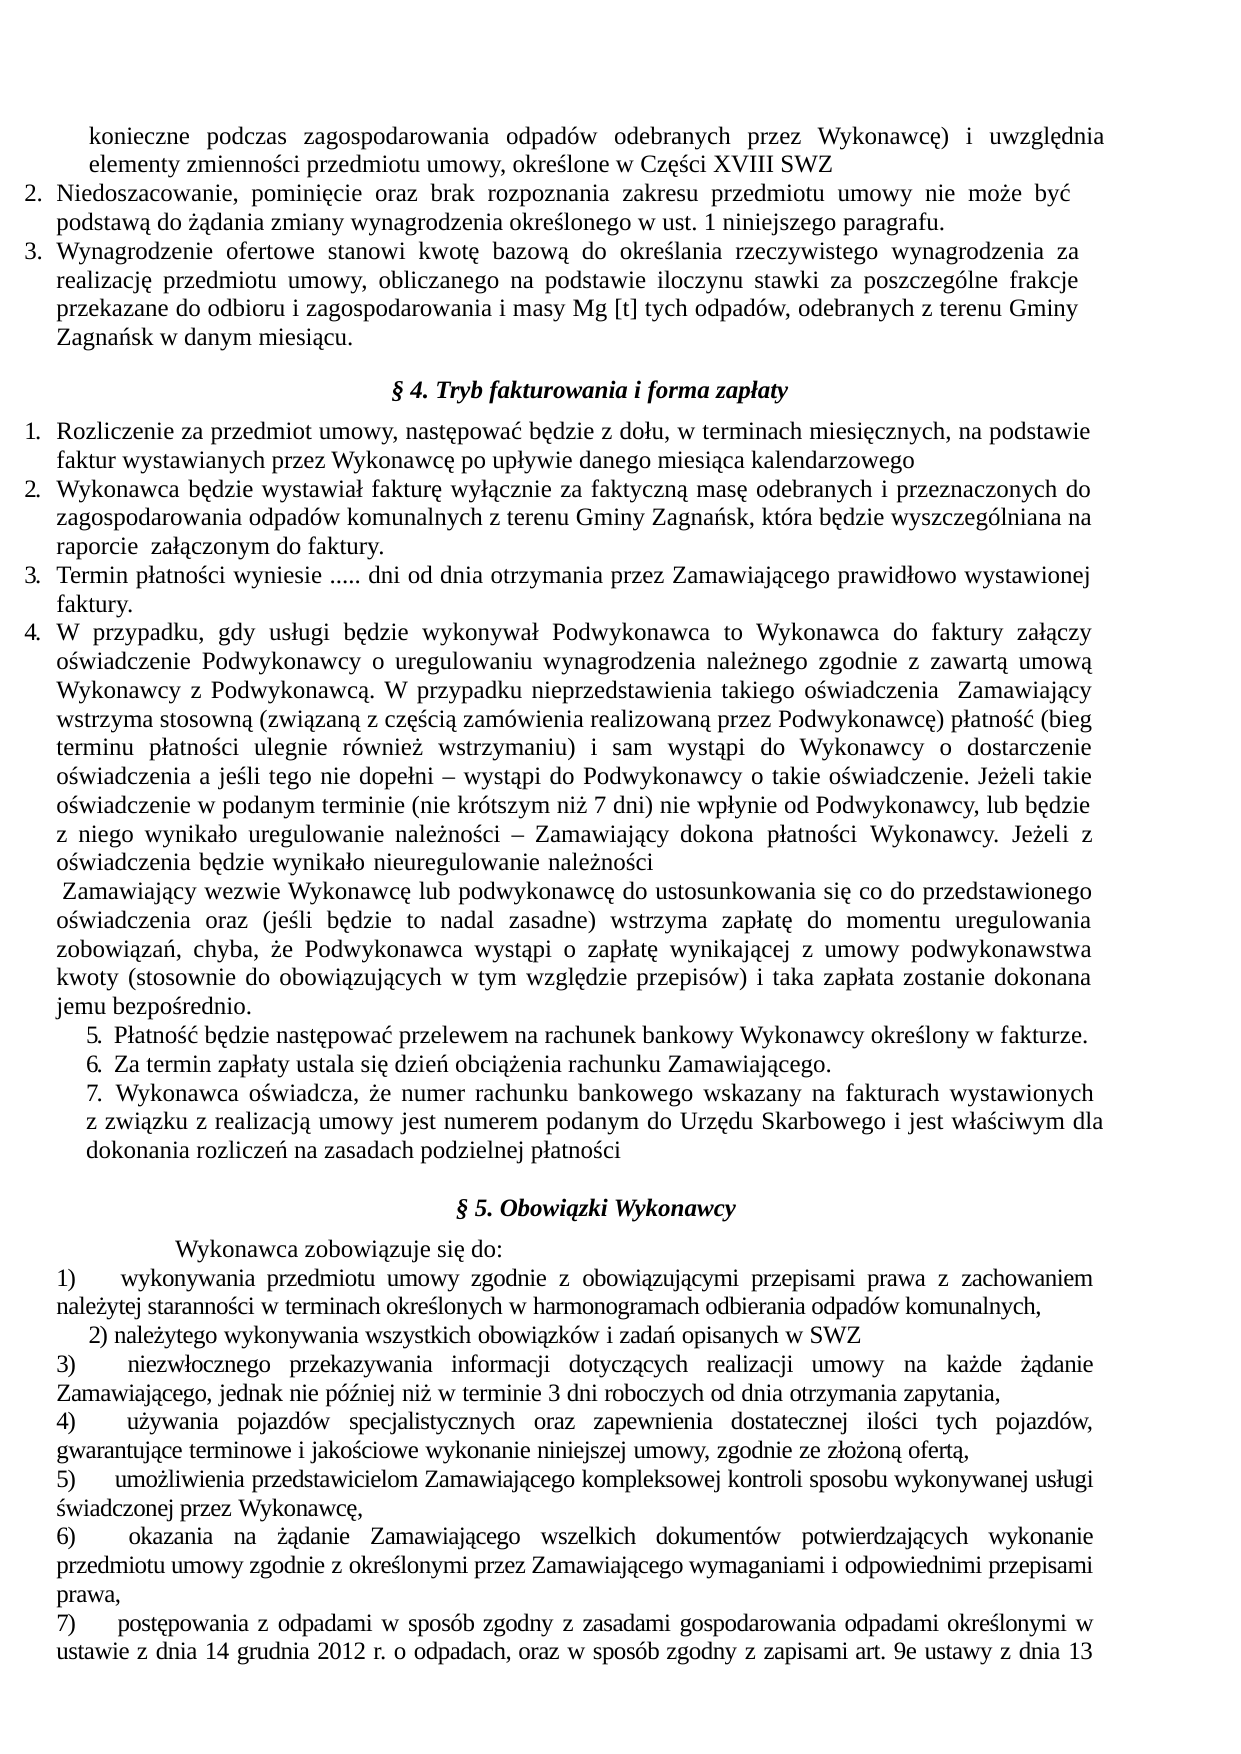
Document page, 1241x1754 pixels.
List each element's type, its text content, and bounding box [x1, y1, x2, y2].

list umożliwienia przedstawicielom Zamawiającego kompleksowej kontroli sposobu wykonywanej usługi świadczonej przez Wykonawcę, [56, 1464, 1094, 1521]
list używania pojazdów specjalistycznych oraz zapewnienia dostatecznej ilości tych pojazdów, gwarantujące terminowe i jakościowe wykonanie niniejszej umowy, zgodnie ze złożoną ofertą, [56, 1406, 1094, 1464]
list W przypadku, gdy usługi będzie wykonywał Podwykonawca to Wykonawca do faktury załączy oświadczenie Podwykonawcy o uregulowaniu wynagrodzenia należnego zgodnie z zawartą umową Wykonawcy z Podwykonawcą. W przypadku nieprzedstawienia takiego oświadczenia Zamawiający wstrzyma stosowną (związaną z częścią zamówienia realizowaną przez Podwykonawcę) płatność (bieg terminu płatności ulegnie również wstrzymaniu) i sam wystąpi do Wykonawcy o dostarczenie oświadczenia a jeśli tego nie dopełni – wystąpi do Podwykonawcy o takie oświadczenie. Jeżeli takie oświadczenie w podanym terminie (nie krótszym niż 7 dni) nie wpłynie od Podwykonawcy, lub będzie z niego wynikało uregulowanie należności – Zamawiający dokona płatności Wykonawcy. Jeżeli z oświadczenia będzie wynikało nieuregulowanie należności [24, 617, 1093, 876]
list Rozliczenie za przedmiot umowy, następować będzie z dołu, w terminach miesięcznych, na podstawie faktur wystawianych przez Wykonawcę po upływie danego miesiąca kalendarzowego [24, 416, 1092, 474]
text Zamawiający wezwie Wykonawcę lub podwykonawcę do ustosunkowania się co do przedstawionego oświadczenia oraz (jeśli będzie to nadal zasadne) wstrzyma zapłatę do momentu uregulowania zobowiązań, chyba, że Podwykonawca wystąpi o zapłatę wynikającej z umowy podwykonawstwa kwoty (stosownie do obowiązujących w tym względzie przepisów) i taka zapłata zostanie dokonana jemu bezpośrednio. [24, 876, 1093, 1020]
list Niedoszacowanie, pominięcie oraz brak rozpoznania zakresu przedmiotu umowy nie może być podstawą do żądania zmiany wynagrodzenia określonego w ust. 1 niniejszego paragrafu. [24, 178, 1072, 236]
list Wykonawca oświadcza, że numer rachunku bankowego wskazany na fakturach wystawionych z związku z realizacją umowy jest numerem podanym do Urzędu Skarbowego i jest właściwym dla dokonania rozliczeń na zasadach podzielnej płatności [86, 1078, 1105, 1164]
list postępowania z odpadami w sposób zgodny z zasadami gospodarowania odpadami określonymi w ustawie z dnia 14 grudnia 2012 r. o odpadach, oraz w sposób zgodny z zapisami art. 9e ustawy z dnia 13 [56, 1608, 1094, 1665]
list Płatność będzie następować przelewem na rachunek bankowy Wykonawcy określony w fakturze. [86, 1020, 1105, 1049]
text konieczne podczas zagospodarowania odpadów odebranych przez Wykonawcę) i uwzględnia elementy zmienności przedmiotu umowy, określone w Części XVIII SWZ [88, 121, 1105, 178]
list niezwłocznego przekazywania informacji dotyczących realizacji umowy na każde żądanie Zamawiającego, jednak nie później niż w terminie 3 dni roboczych od dnia otrzymania zapytania, [56, 1349, 1093, 1406]
list należytego wykonywania wszystkich obowiązków i zadań opisanych w SWZ [88, 1320, 1105, 1349]
text Wykonawca zobowiązuje się do: [175, 1234, 1105, 1263]
subtitle § 4. Tryb fakturowania i forma zapłaty [391, 375, 1105, 404]
list Termin płatności wyniesie ..... dni od dnia otrzymania przez Zamawiającego prawidłowo wystawionej faktury. [24, 560, 1092, 617]
list wykonywania przedmiotu umowy zgodnie z obowiązującymi przepisami prawa z zachowaniem należytej staranności w terminach określonych w harmonogramach odbierania odpadów komunalnych, [56, 1263, 1093, 1320]
list Wykonawca będzie wystawiał fakturę wyłącznie za faktyczną masę odebranych i przeznaczonych do zagospodarowania odpadów komunalnych z terenu Gminy Zagnańsk, która będzie wyszczególniana na raporcie załączonym do faktury. [24, 474, 1092, 560]
list Wynagrodzenie ofertowe stanowi kwotę bazową do określania rzeczywistego wynagrodzenia za realizację przedmiotu umowy, obliczanego na podstawie iloczynu stawki za poszczególne frakcje przekazane do odbioru i zagospodarowania i masy Mg [t] tych odpadów, odebranych z terenu Gminy Zagnańsk w danym miesiącu. [24, 236, 1080, 351]
subtitle § 5. Obowiązki Wykonawcy [456, 1193, 1105, 1221]
list okazania na żądanie Zamawiającego wszelkich dokumentów potwierdzających wykonanie przedmiotu umowy zgodnie z określonymi przez Zamawiającego wymaganiami i odpowiednimi przepisami prawa, [56, 1521, 1094, 1608]
list Za termin zapłaty ustala się dzień obciążenia rachunku Zamawiającego. [86, 1049, 1105, 1078]
